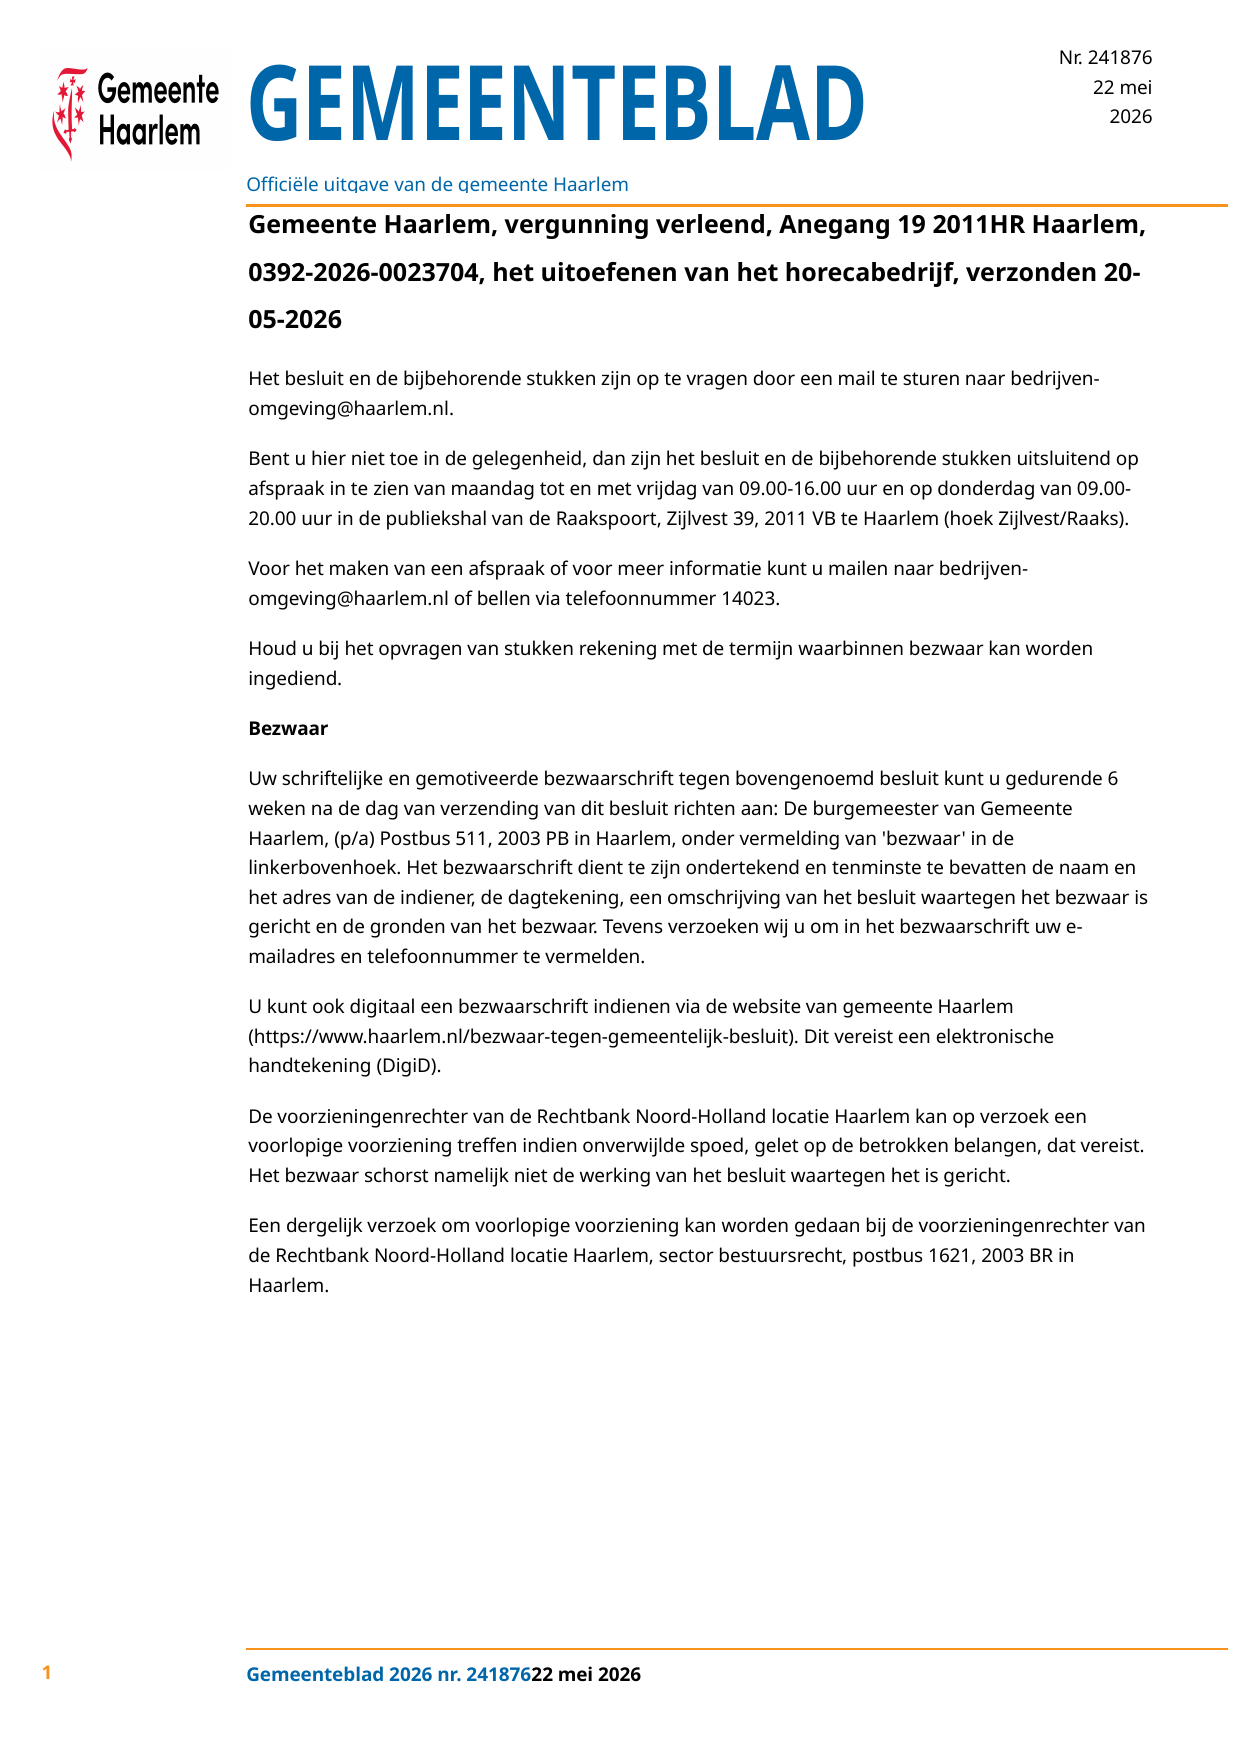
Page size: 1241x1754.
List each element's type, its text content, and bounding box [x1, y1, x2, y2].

text U kunt ook digitaal een bezwaarschrift indienen via de website van gemeente Haarlem (https://www.haarlem.nl/bezwaar-tegen-gemeentelijk-besluit). Dit vereist een elektronische handtekening (DigiD). [248, 993, 1152, 1078]
text Gemeente Haarlem, vergunning verleend, Anegang 19 2011HR Haarlem, 0392-2026-0023704, het uitoefenen van het horecabedrijf, verzonden 20-05-2026 [248, 207, 1152, 336]
text Houd u bij het opvragen van stukken rekening met de termijn waarbinnen bezwaar kan worden ingediend. [248, 635, 1152, 690]
picture [41, 47, 231, 172]
text Het besluit en de bijbehorende stukken zijn op te vragen door een mail te sturen naar bedrijven-omgeving@haarlem.nl. [248, 366, 1152, 421]
text Uw schriftelijke en gemotiveerde bezwaarschrift tegen bovengenoemd besluit kunt u gedurende 6 weken na de dag van verzending van dit besluit richten aan: De burgemeester van Gemeente Haarlem, (p/a) Postbus 511, 2003 PB in Haarlem, onder vermelding van 'bezwaar' in de linkerbovenhoek. Het bezwaarschrift dient te zijn ondertekend en tenminste te bevatten de naam en het adres van de indiener, de dagtekening, een omschrijving van het besluit waartegen het bezwaar is gericht en de gronden van het bezwaar. Tevens verzoeken wij u om in het bezwaarschrift uw e-mailadres en telefoonnummer te vermelden. [248, 766, 1152, 969]
text De voorzieningenrechter van de Rechtbank Noord-Holland locatie Haarlem kan op verzoek een voorlopige voorziening treffen indien onverwijlde spoed, gelet op de betrokken belangen, dat vereist. Het bezwaar schorst namelijk niet de werking van het besluit waartegen het is gericht. [248, 1103, 1152, 1188]
text Een dergelijk verzoek om voorlopige voorziening kan worden gedaan bij de voorzieningenrechter van de Rechtbank Noord-Holland locatie Haarlem, sector bestuursrecht, postbus 1621, 2003 BR in Haarlem. [248, 1213, 1152, 1297]
text Voor het maken van een afspraak of voor meer informatie kunt u mailen naar bedrijven-omgeving@haarlem.nl of bellen via telefoonnummer 14023. [248, 555, 1152, 610]
text Bezwaar [248, 715, 1152, 741]
text Bent u hier niet toe in de gelegenheid, dan zijn het besluit en de bijbehorende stukken uitsluitend op afspraak in te zien van maandag tot en met vrijdag van 09.00-16.00 uur en op donderdag van 09.00-20.00 uur in de publiekshal van de Raakspoort, Zijlvest 39, 2011 VB te Haarlem (hoek Zijlvest/Raaks). [248, 446, 1152, 530]
